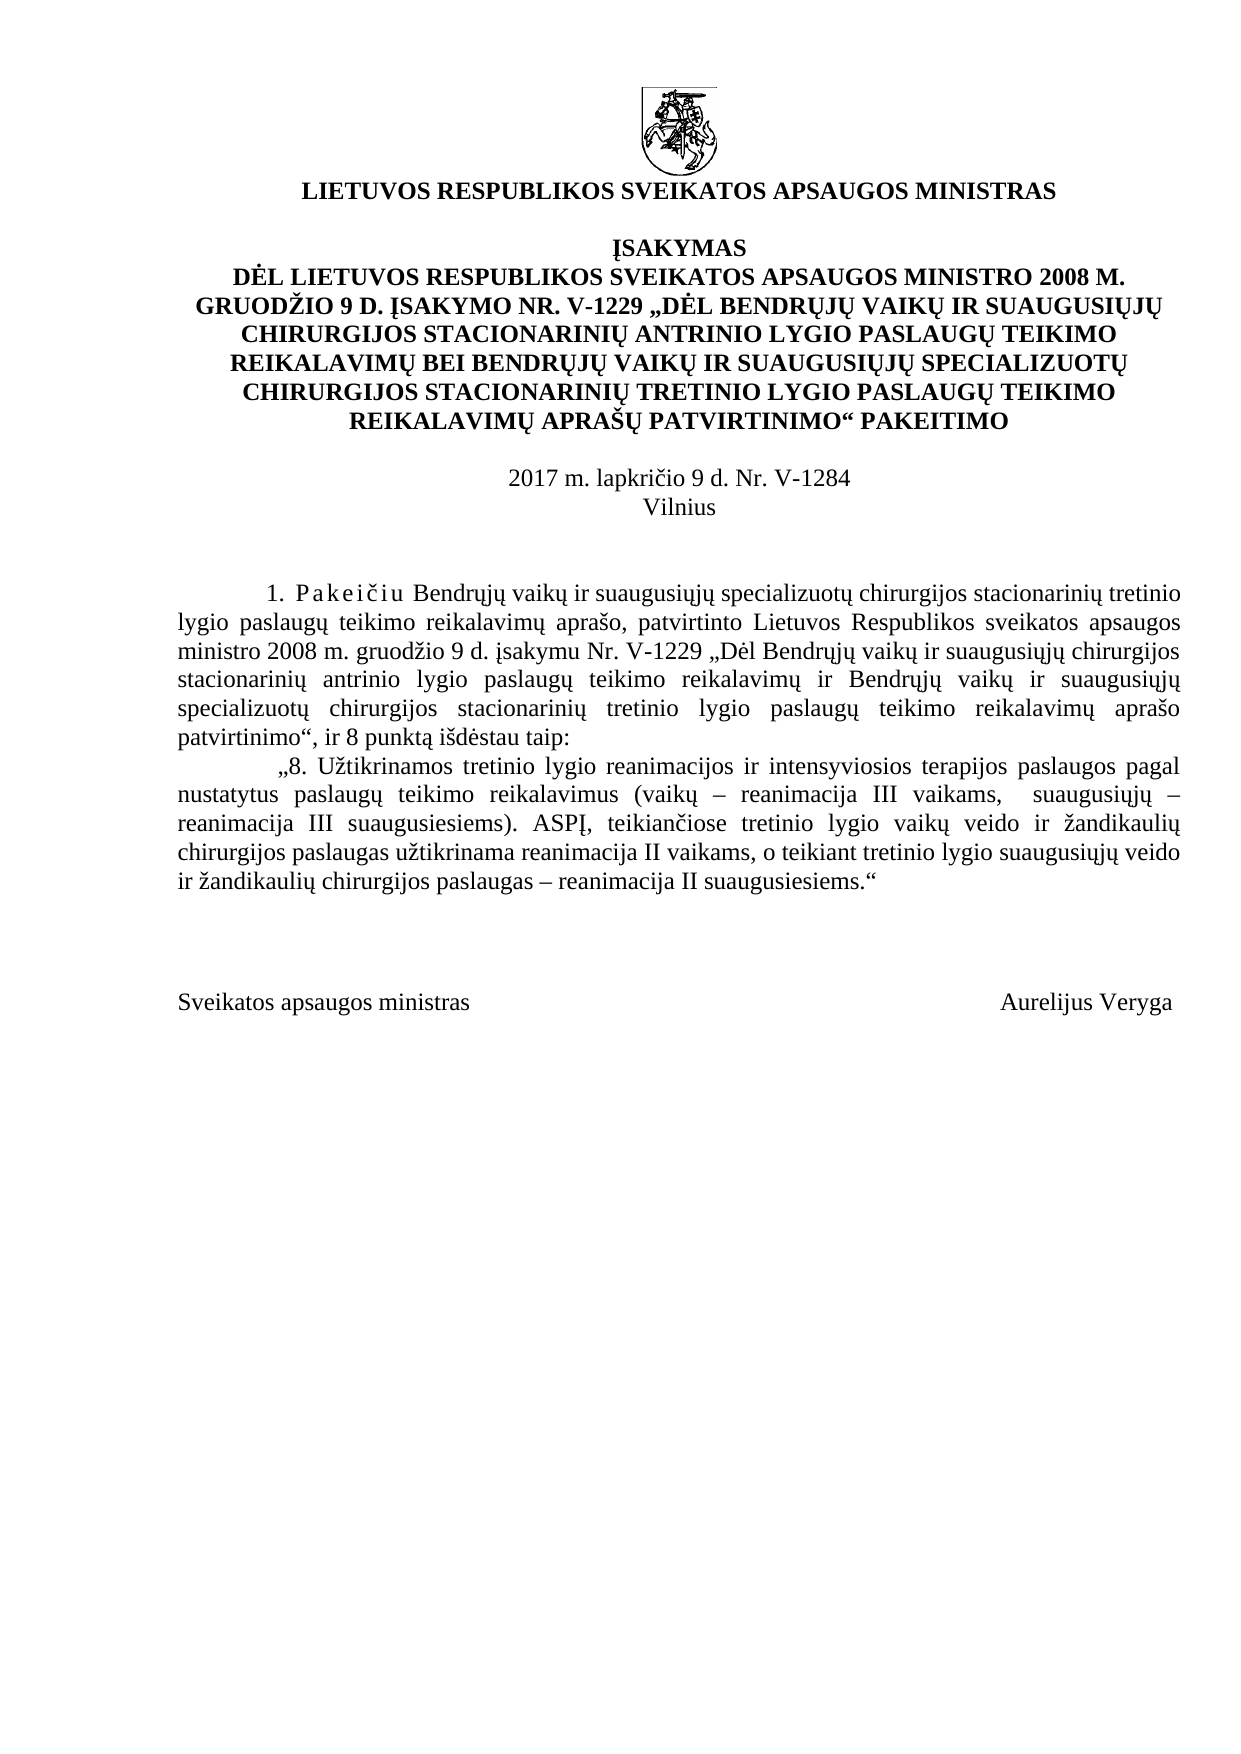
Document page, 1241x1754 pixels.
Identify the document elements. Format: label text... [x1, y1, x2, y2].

text „8. Užtikrinamos tretinio lygio reanimacijos ir intensyviosios terapijos paslaugos pagal nustatytus paslaugų teikimo reikalavimus (vaikų – reanimacija III vaikams, suaugusiųjų – reanimacija III suaugusiesiems). ASPĮ, teikiančiose tretinio lygio vaikų veido ir žandikaulių chirurgijos paslaugas užtikrinama reanimacija II vaikams, o teikiant tretinio lygio suaugusiųjų veido ir žandikaulių chirurgijos paslaugas – reanimacija II suaugusiesiems.“ [177, 751, 1181, 894]
text LIETUVOS RESPUBLIKOS SVEIKATOS APSAUGOS MINISTRAS [177, 176, 1181, 204]
text DĖL LIETUVOS RESPUBLIKOS SVEIKATOS APSAUGOS MINISTRO 2008 M. GRUODŽIO 9 D. ĮSAKYMO NR. V-1229 „DĖL BENDRŲJŲ VAIKŲ IR SUAUGUSIŲJŲ CHIRURGIJOS STACIONARINIŲ ANTRINIO LYGIO PASLAUGŲ TEIKIMO REIKALAVIMŲ BEI BENDRŲJŲ VAIKŲ IR SUAUGUSIŲJŲ SPECIALIZUOTŲ CHIRURGIJOS STACIONARINIŲ TRETINIO LYGIO PASLAUGŲ TEIKIMO REIKALAVIMŲ APRAŠŲ PATVIRTINIMO“ PAKEITIMO [177, 262, 1181, 434]
text Vilnius [177, 492, 1181, 521]
text Sveikatos apsaugos ministras Aurelijus Veryga [177, 987, 1181, 1015]
text 1. Pakeičiu Bendrųjų vaikų ir suaugusiųjų specializuotų chirurgijos stacionarinių tretinio lygio paslaugų teikimo reikalavimų aprašo, patvirtinto Lietuvos Respublikos sveikatos apsaugos ministro 2008 m. gruodžio 9 d. įsakymu Nr. V-1229 „Dėl Bendrųjų vaikų ir suaugusiųjų chirurgijos stacionarinių antrinio lygio paslaugų teikimo reikalavimų ir Bendrųjų vaikų ir suaugusiųjų specializuotų chirurgijos stacionarinių tretinio lygio paslaugų teikimo reikalavimų aprašo patvirtinimo“, ir 8 punktą išdėstau taip: [177, 578, 1181, 751]
text ĮSAKYMAS [177, 233, 1181, 262]
text 2017 m. lapkričio 9 d. Nr. V-1284 [177, 463, 1181, 492]
